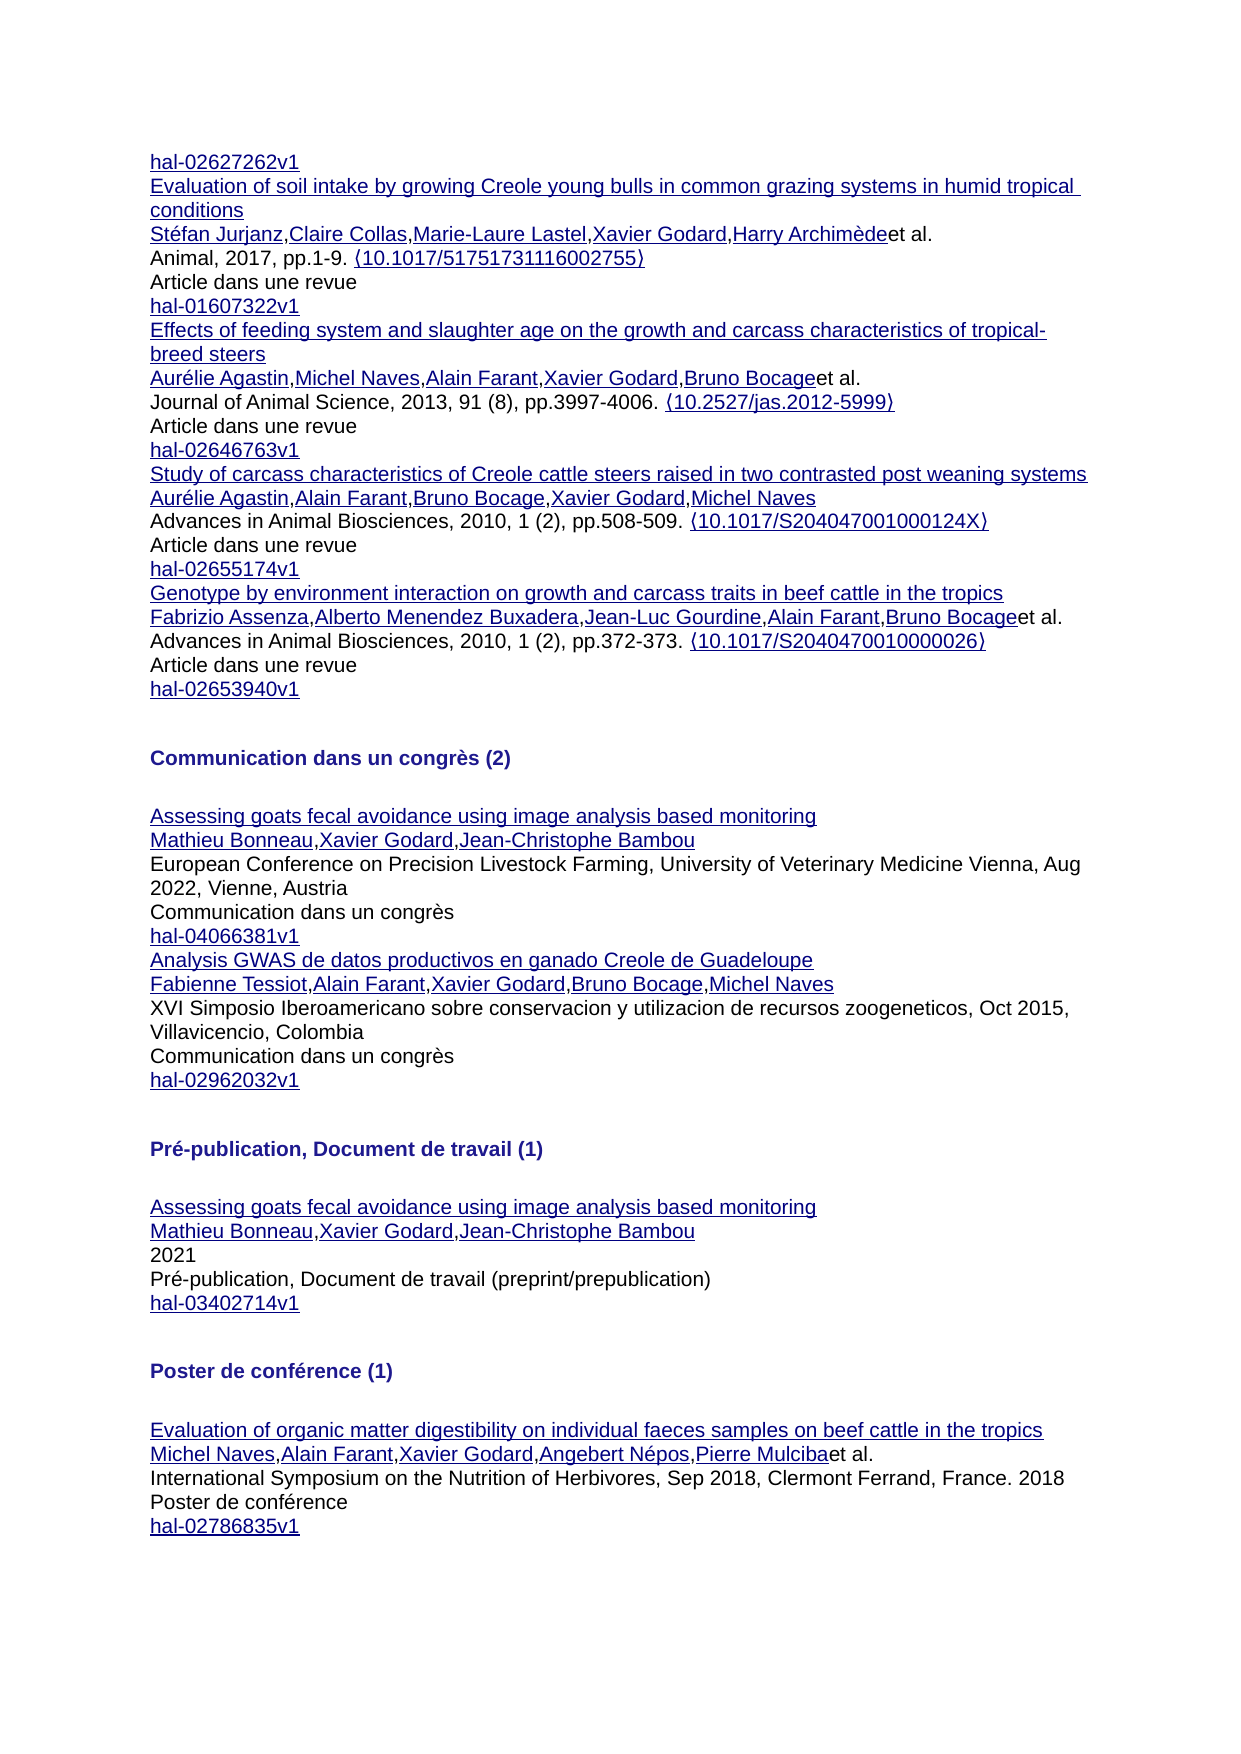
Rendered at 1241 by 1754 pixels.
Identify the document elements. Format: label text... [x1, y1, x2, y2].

subtitle Communication dans un congrès (2) [150, 746, 1090, 770]
subtitle Poster de conférence (1) [150, 1359, 1090, 1383]
table_header Assessing goats fecal avoidance using image analysis based monitoring Mathieu Bonneau,Xavier Godard,Jean-Christophe Bambou European Conference on Precision Livestock Farming, University of Veterinary Medicine Vienna, Aug 2022, Vienne, Austria Communication dans un congrès hal-04066381v1 [150, 804, 1090, 948]
table_cell hal-02627262v1 [150, 150, 1090, 174]
table_cell Effects of feeding system and slaughter age on the growth and carcass characteristics of tropical-breed steers Aurélie Agastin,Michel Naves,Alain Farant,Xavier Godard,Bruno Bocageet al. Journal of Animal Science, 2013, 91 (8), pp.3997-4006. ⟨10.2527/jas.2012-5999⟩ Article dans une revue hal-02646763v1 [150, 318, 1090, 461]
table_cell Evaluation of soil intake by growing Creole young bulls in common grazing systems in humid tropical conditions Stéfan Jurjanz,Claire Collas,Marie-Laure Lastel,Xavier Godard,Harry Archimèdeet al. Animal, 2017, pp.1-9. ⟨10.1017/51751731116002755⟩ Article dans une revue hal-01607322v1 [150, 174, 1090, 318]
table_header Evaluation of organic matter digestibility on individual faeces samples on beef cattle in the tropics Michel Naves,Alain Farant,Xavier Godard,Angebert Népos,Pierre Mulcibaet al. International Symposium on the Nutrition of Herbivores, Sep 2018, Clermont Ferrand, France. 2018 Poster de conférence hal-02786835v1 [150, 1418, 1090, 1537]
table_cell Genotype by environment interaction on growth and carcass traits in beef cattle in the tropics Fabrizio Assenza,Alberto Menendez Buxadera,Jean-Luc Gourdine,Alain Farant,Bruno Bocageet al. Advances in Animal Biosciences, 2010, 1 (2), pp.372-373. ⟨10.1017/S2040470010000026⟩ Article dans une revue hal-02653940v1 [150, 581, 1090, 701]
subtitle Pré-publication, Document de travail (1) [150, 1136, 1090, 1160]
table_header Assessing goats fecal avoidance using image analysis based monitoring Mathieu Bonneau,Xavier Godard,Jean-Christophe Bambou 2021 Pré-publication, Document de travail (preprint/prepublication) hal-03402714v1 [150, 1195, 1090, 1314]
table_cell Analysis GWAS de datos productivos en ganado Creole de Guadeloupe Fabienne Tessiot,Alain Farant,Xavier Godard,Bruno Bocage,Michel Naves XVI Simposio Iberoamericano sobre conservacion y utilizacion de recursos zoogeneticos, Oct 2015, Villavicencio, Colombia Communication dans un congrès hal-02962032v1 [150, 948, 1090, 1092]
table_cell Study of carcass characteristics of Creole cattle steers raised in two contrasted post weaning systems Aurélie Agastin,Alain Farant,Bruno Bocage,Xavier Godard,Michel Naves Advances in Animal Biosciences, 2010, 1 (2), pp.508-509. ⟨10.1017/S204047001000124X⟩ Article dans une revue hal-02655174v1 [150, 461, 1090, 581]
